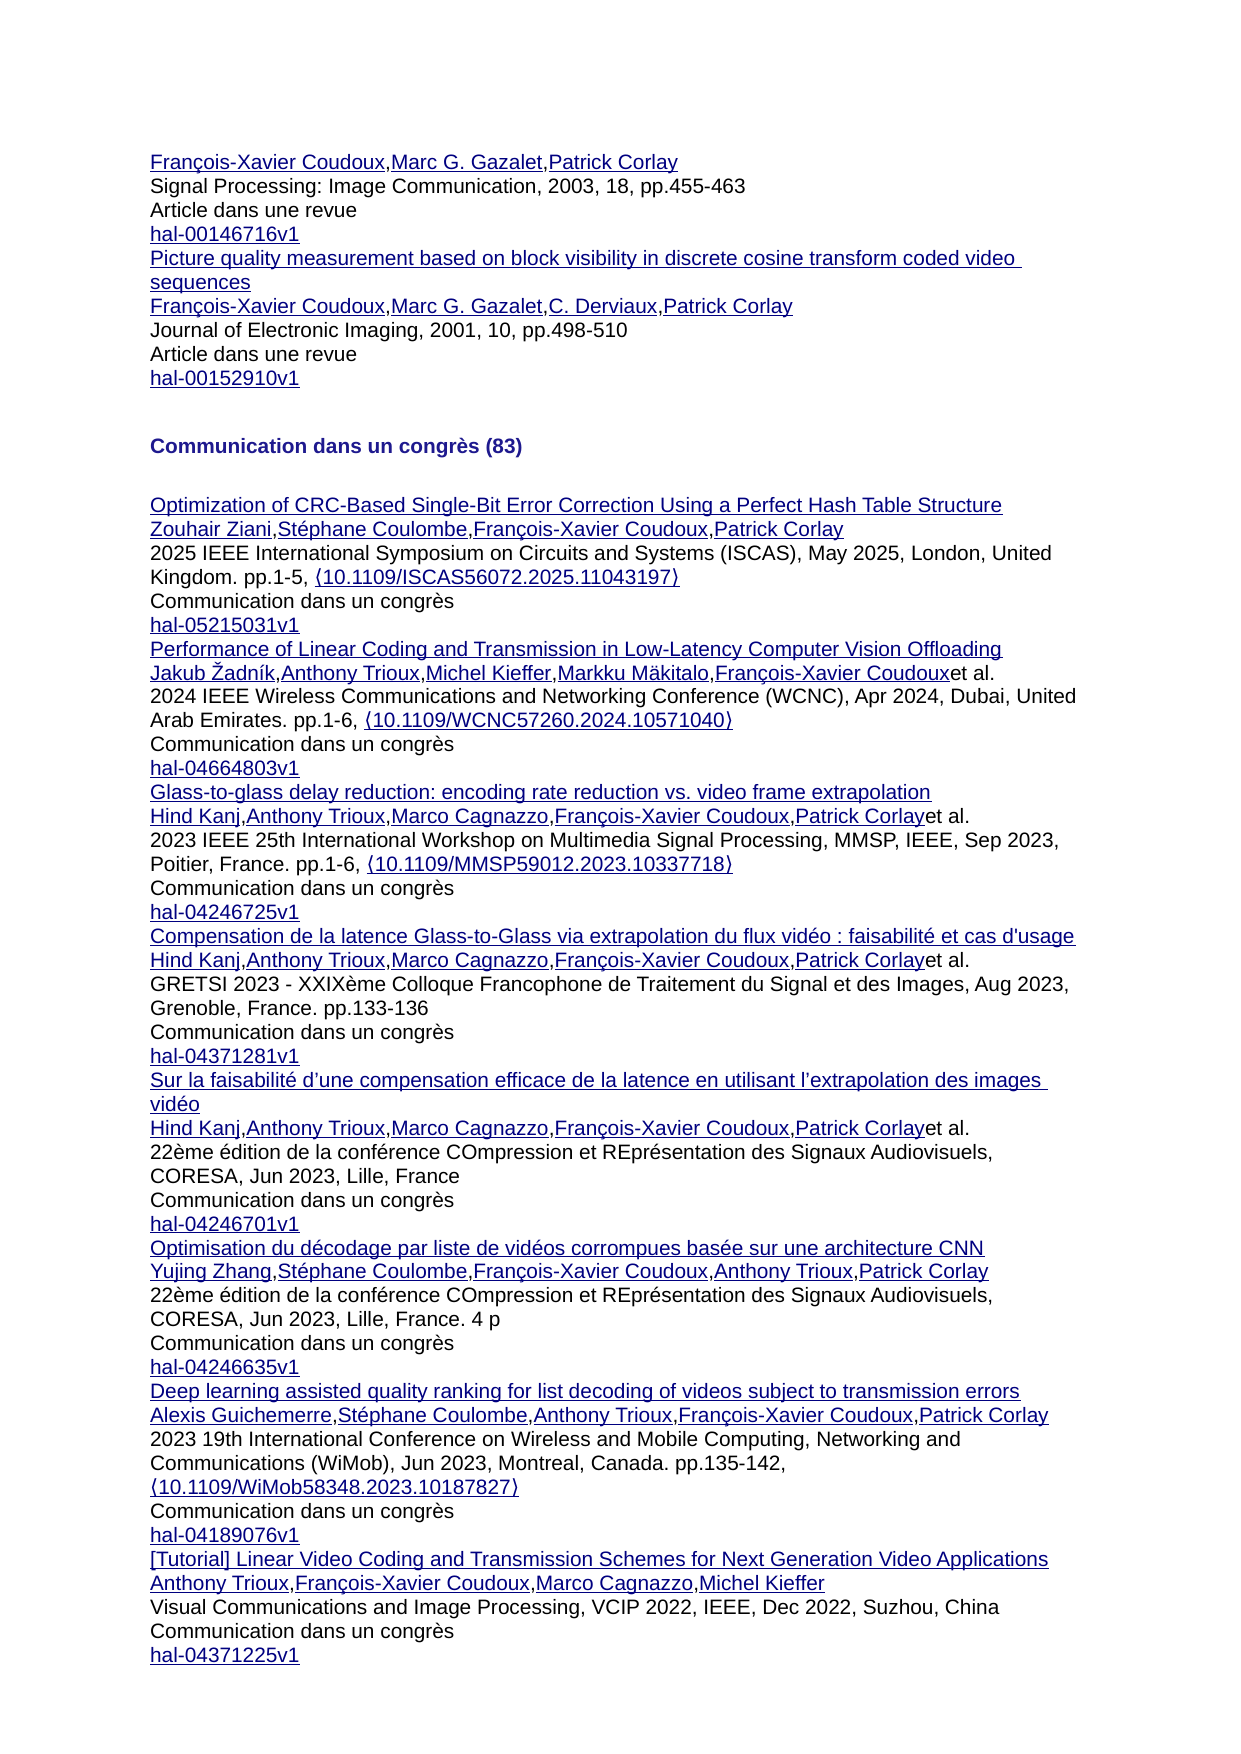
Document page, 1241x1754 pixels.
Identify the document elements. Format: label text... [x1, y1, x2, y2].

table_cell Glass-to-glass delay reduction: encoding rate reduction vs. video frame extrapolation Hind Kanj,Anthony Trioux,Marco Cagnazzo,François-Xavier Coudoux,Patrick Corlayet al. 2023 IEEE 25th International Workshop on Multimedia Signal Processing, MMSP, IEEE, Sep 2023, Poitier, France. pp.1-6, ⟨10.1109/MMSP59012.2023.10337718⟩ Communication dans un congrès hal-04246725v1 [150, 780, 1090, 924]
table_cell François-Xavier Coudoux,Marc G. Gazalet,Patrick Corlay Signal Processing: Image Communication, 2003, 18, pp.455-463 Article dans une revue hal-00146716v1 [150, 150, 1090, 246]
subtitle Communication dans un congrès (83) [150, 434, 1090, 458]
table_cell Picture quality measurement based on block visibility in discrete cosine transform coded video sequences François-Xavier Coudoux,Marc G. Gazalet,C. Derviaux,Patrick Corlay Journal of Electronic Imaging, 2001, 10, pp.498-510 Article dans une revue hal-00152910v1 [150, 246, 1090, 389]
table_cell Deep learning assisted quality ranking for list decoding of videos subject to transmission errors Alexis Guichemerre,Stéphane Coulombe,Anthony Trioux,François-Xavier Coudoux,Patrick Corlay 2023 19th International Conference on Wireless and Mobile Computing, Networking and Communications (WiMob), Jun 2023, Montreal, Canada. pp.135-142, ⟨10.1109/WiMob58348.2023.10187827⟩ Communication dans un congrès hal-04189076v1 [150, 1379, 1090, 1547]
table_cell Optimisation du décodage par liste de vidéos corrompues basée sur une architecture CNN Yujing Zhang,Stéphane Coulombe,François-Xavier Coudoux,Anthony Trioux,Patrick Corlay 22ème édition de la conférence COmpression et REprésentation des Signaux Audiovisuels, CORESA, Jun 2023, Lille, France. 4 p Communication dans un congrès hal-04246635v1 [150, 1235, 1090, 1379]
table_cell Performance of Linear Coding and Transmission in Low-Latency Computer Vision Offloading Jakub Žadník,Anthony Trioux,Michel Kieffer,Markku Mäkitalo,François-Xavier Coudouxet al. 2024 IEEE Wireless Communications and Networking Conference (WCNC), Apr 2024, Dubai, United Arab Emirates. pp.1-6, ⟨10.1109/WCNC57260.2024.10571040⟩ Communication dans un congrès hal-04664803v1 [150, 636, 1090, 780]
table_header Optimization of CRC-Based Single-Bit Error Correction Using a Perfect Hash Table Structure Zouhair Ziani,Stéphane Coulombe,François-Xavier Coudoux,Patrick Corlay 2025 IEEE International Symposium on Circuits and Systems (ISCAS), May 2025, London, United Kingdom. pp.1-5, ⟨10.1109/ISCAS56072.2025.11043197⟩ Communication dans un congrès hal-05215031v1 [150, 493, 1090, 636]
table_cell Sur la faisabilité d’une compensation efficace de la latence en utilisant l’extrapolation des images vidéo Hind Kanj,Anthony Trioux,Marco Cagnazzo,François-Xavier Coudoux,Patrick Corlayet al. 22ème édition de la conférence COmpression et REprésentation des Signaux Audiovisuels, CORESA, Jun 2023, Lille, France Communication dans un congrès hal-04246701v1 [150, 1068, 1090, 1235]
table_cell [Tutorial] Linear Video Coding and Transmission Schemes for Next Generation Video Applications Anthony Trioux,François-Xavier Coudoux,Marco Cagnazzo,Michel Kieffer Visual Communications and Image Processing, VCIP 2022, IEEE, Dec 2022, Suzhou, China Communication dans un congrès hal-04371225v1 [150, 1547, 1090, 1667]
table_cell Compensation de la latence Glass-to-Glass via extrapolation du flux vidéo : faisabilité et cas d'usage Hind Kanj,Anthony Trioux,Marco Cagnazzo,François-Xavier Coudoux,Patrick Corlayet al. GRETSI 2023 - XXIXème Colloque Francophone de Traitement du Signal et des Images, Aug 2023, Grenoble, France. pp.133-136 Communication dans un congrès hal-04371281v1 [150, 924, 1090, 1068]
